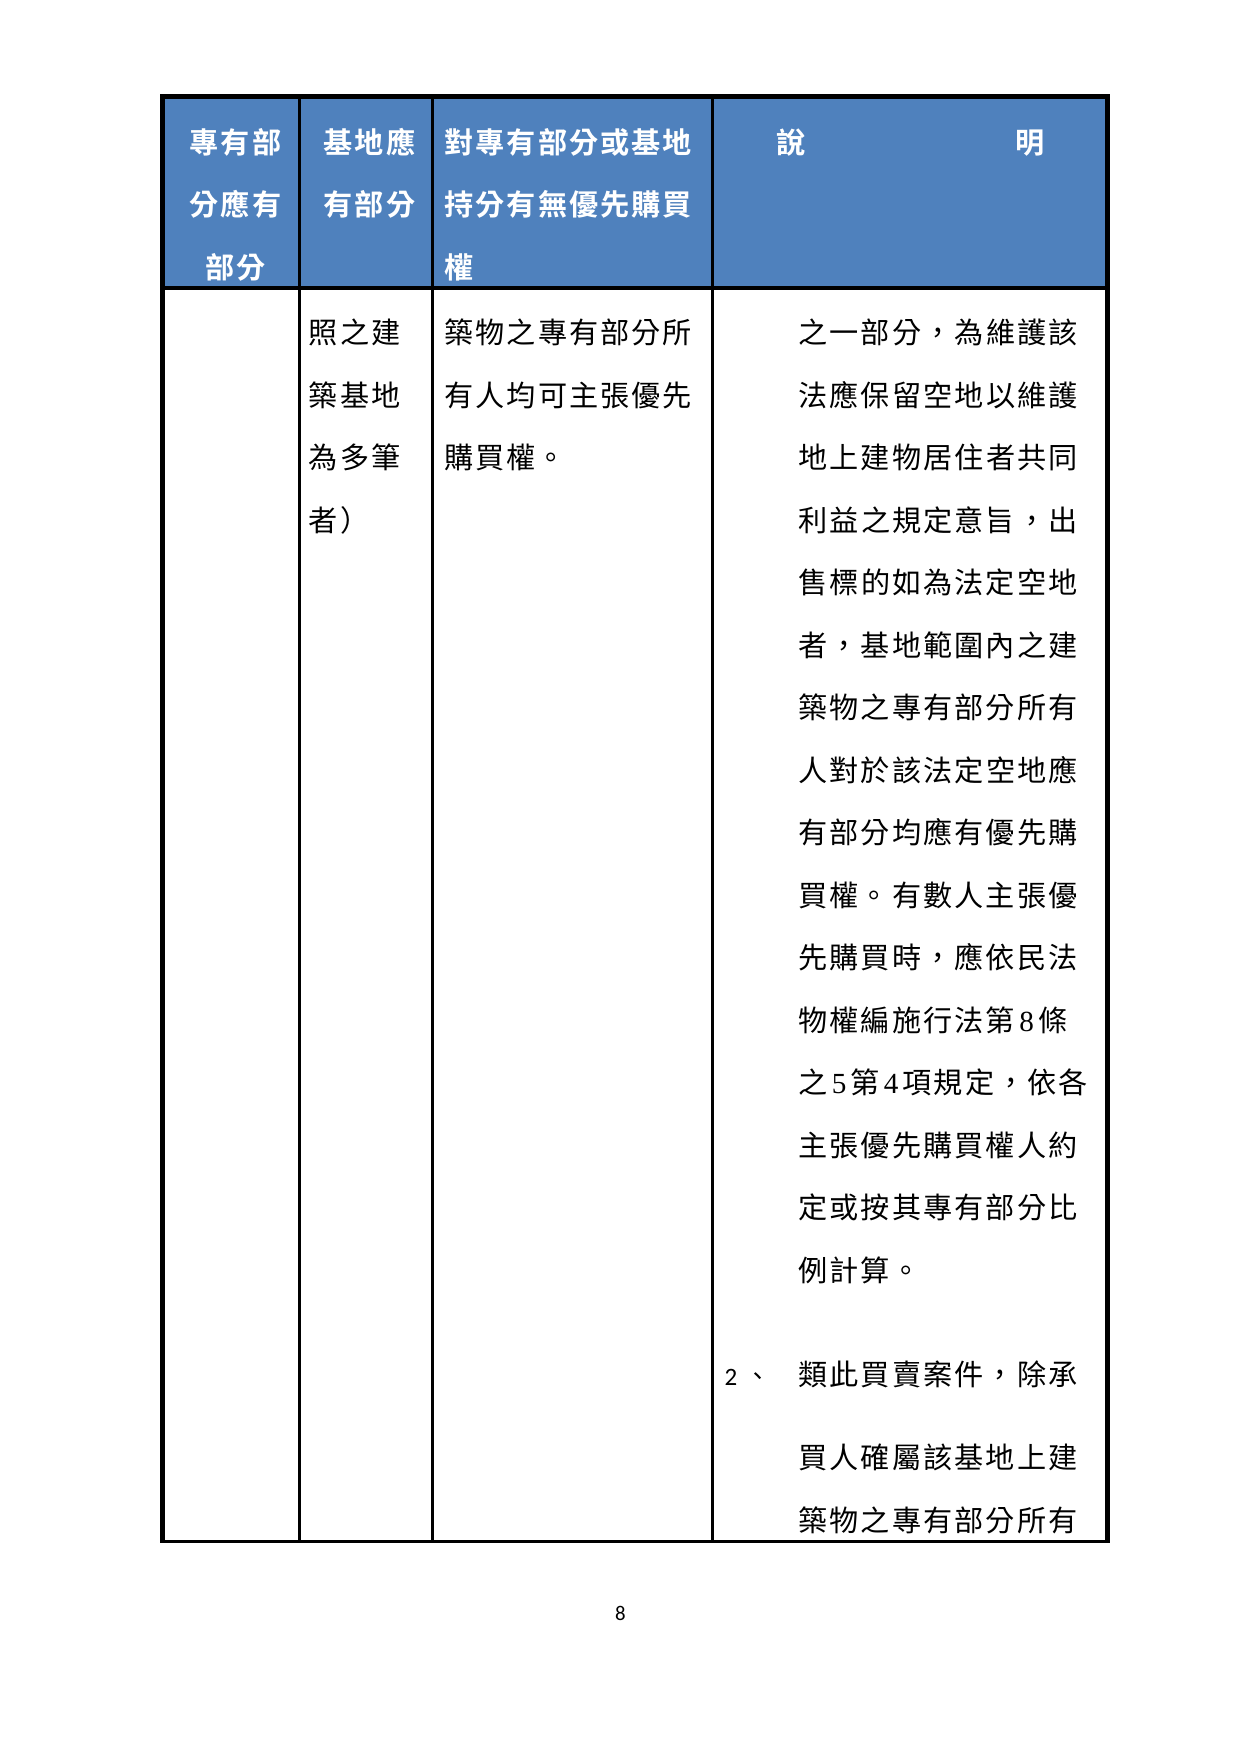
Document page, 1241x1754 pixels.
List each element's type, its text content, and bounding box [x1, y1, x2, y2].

table_header 專有部分應有部分 [165, 99, 298, 286]
table_cell 照之建築基地為多筆者） [301, 290, 431, 1539]
table_header 對專有部分或基地持分有無優先購買權 [434, 99, 711, 286]
table_cell [165, 290, 298, 1539]
table_header 說 明 [714, 99, 1105, 286]
table_cell 築物之專有部分所有人均可主張優先購買權。 [434, 290, 711, 1539]
table_cell 之一部分，為維護該法應保留空地以維護地上建物居住者共同利益之規定意旨，出售標的如為法定空地者，基地範圍內之建築物之專有部分所有人對於該法定空地應有部分均應有優先購買權。有數人主張優先購買時，應依民法物權編施行法第8條之5第4項規定，依各主張優先購買權人約定或按其專有部分比例計算。 類此買賣案件，除承買人確屬該基地上建築物之專有部分所有 [714, 290, 1105, 1539]
table_header 基地應 有部分 [301, 99, 431, 286]
